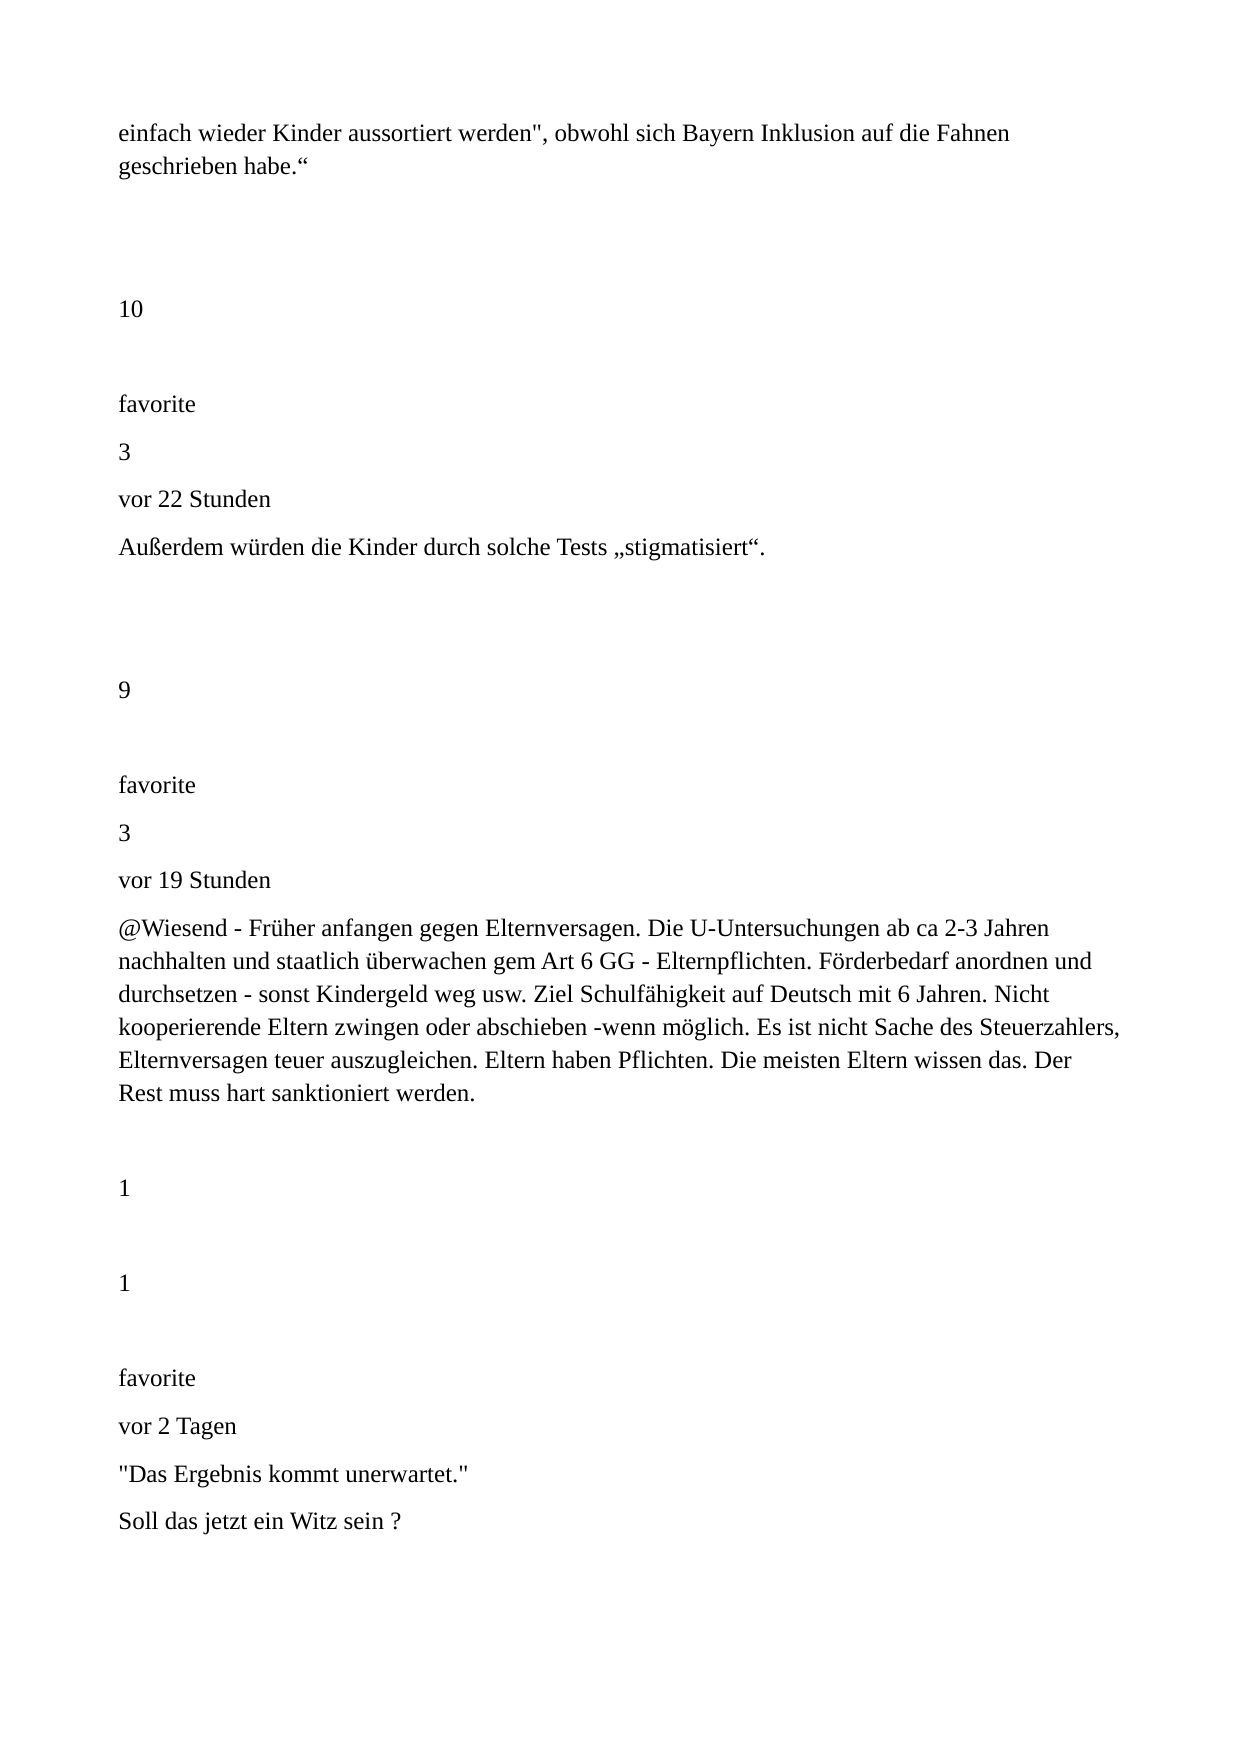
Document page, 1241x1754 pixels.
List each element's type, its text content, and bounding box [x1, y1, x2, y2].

text vor 2 Tagen [118, 1411, 1122, 1440]
text 1 [118, 1173, 1122, 1202]
text vor 22 Stunden [118, 484, 1122, 513]
text 1 [118, 1268, 1122, 1297]
text @Wiesend - Früher anfangen gegen Elternversagen. Die U-Untersuchungen ab ca 2-3 Jahren nachhalten und staatlich überwachen gem Art 6 GG - Elternpflichten. Förderbedarf anordnen und durchsetzen - sonst Kindergeld weg usw. Ziel Schulfähigkeit auf Deutsch mit 6 Jahren. Nicht kooperierende Eltern zwingen oder abschieben -wenn möglich. Es ist nicht Sache des Steuerzahlers, Elternversagen teuer auszugleichen. Eltern haben Pflichten. Die meisten Eltern wissen das. Der Rest muss hart sanktioniert werden. [118, 913, 1122, 1107]
text vor 19 Stunden [118, 865, 1122, 894]
text favorite [118, 1363, 1122, 1392]
text "Das Ergebnis kommt unerwartet." [118, 1459, 1122, 1487]
text 10 [118, 294, 1122, 323]
text 3 [118, 818, 1122, 846]
text einfach wieder Kinder aussortiert werden", obwohl sich Bayern Inklusion auf die Fahnen geschrieben habe.“ [118, 118, 1122, 180]
text Soll das jetzt ein Witz sein ? [118, 1506, 1122, 1535]
text 3 [118, 437, 1122, 466]
text favorite [118, 770, 1122, 799]
text favorite [118, 389, 1122, 418]
text 9 [118, 675, 1122, 703]
text Außerdem würden die Kinder durch solche Tests „stigmatisiert“. [118, 532, 1122, 561]
